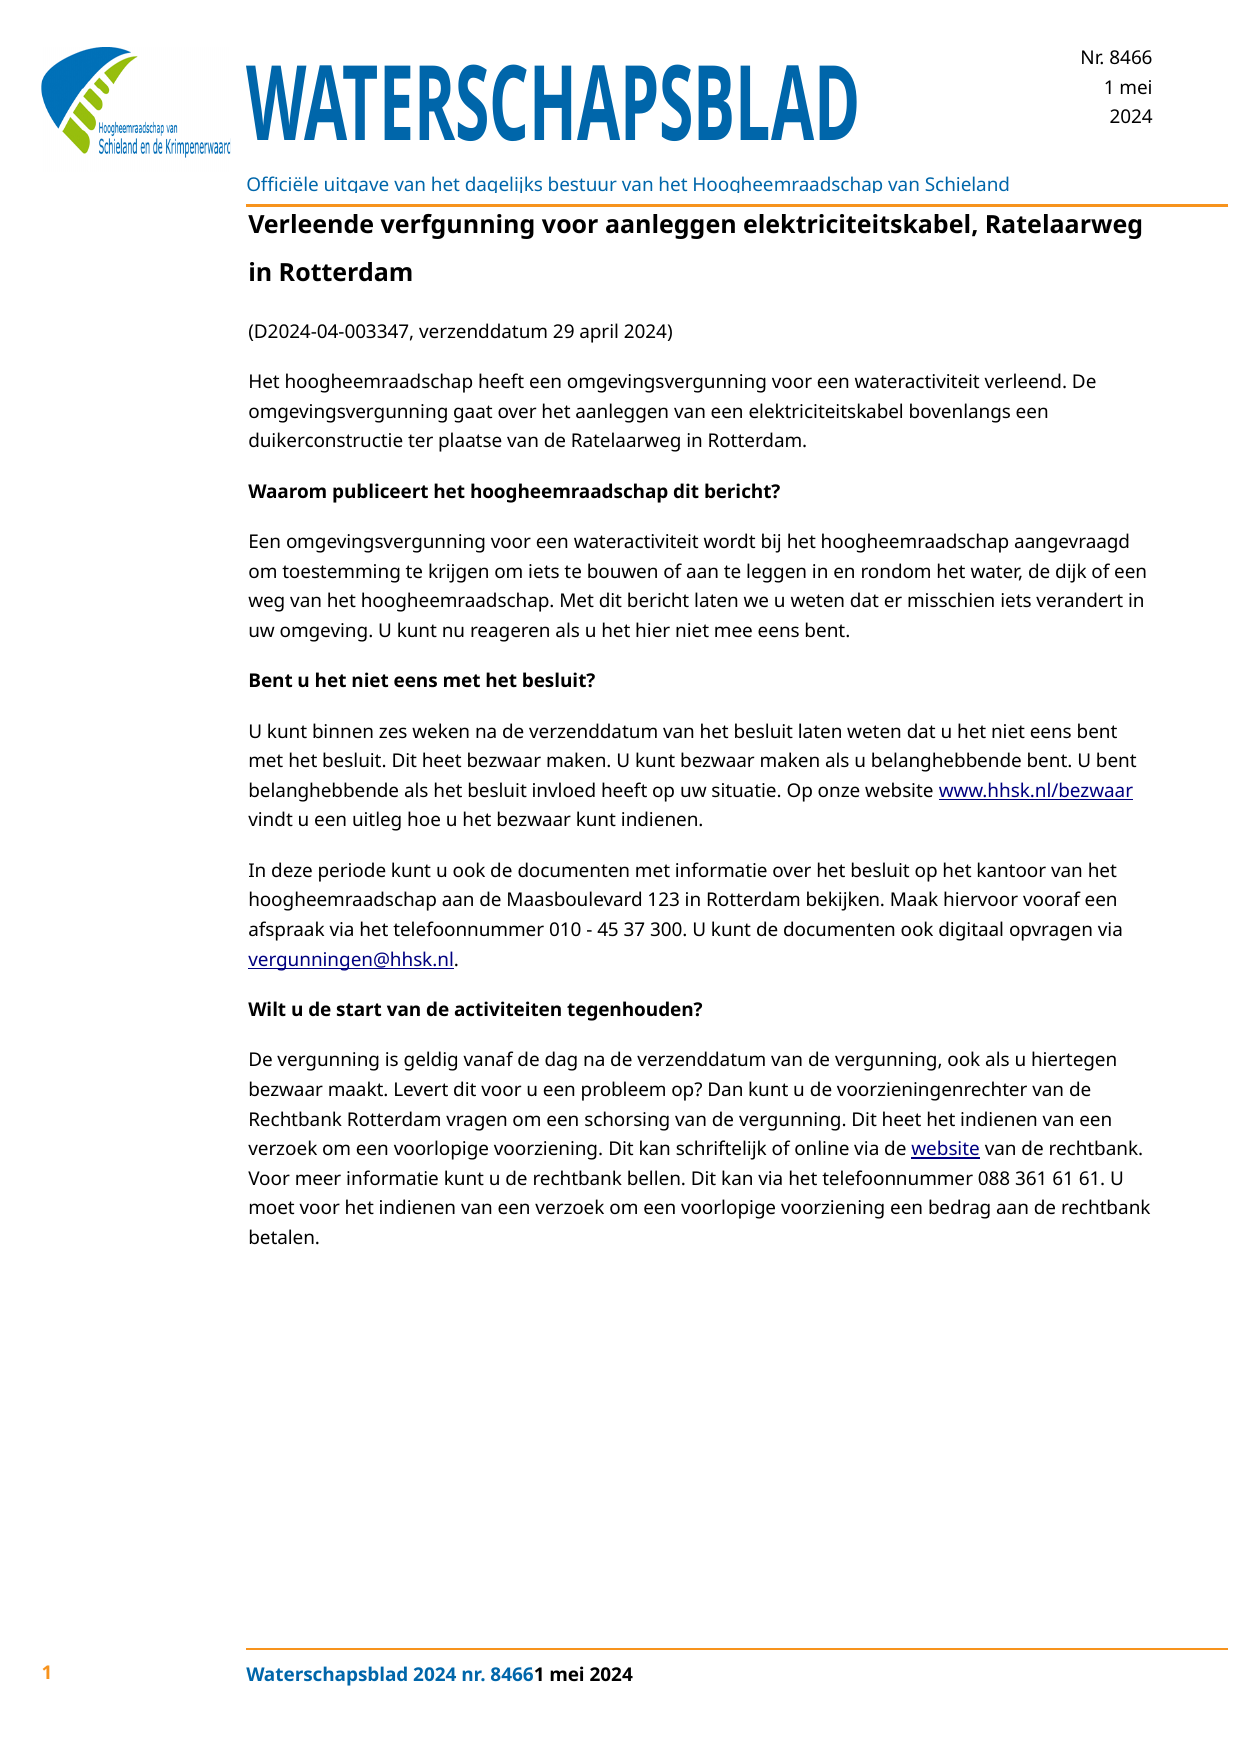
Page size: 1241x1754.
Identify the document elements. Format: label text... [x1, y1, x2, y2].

text (D2024-04-003347, verzenddatum 29 april 2024) [248, 318, 1152, 344]
text Het hoogheemraadschap heeft een omgevingsvergunning voor een wateractiviteit verleend. De omgevingsvergunning gaat over het aanleggen van een elektriciteitskabel bovenlangs een duikerconstructie ter plaatse van de Ratelaarweg in Rotterdam. [248, 368, 1152, 453]
text U kunt binnen zes weken na de verzenddatum van het besluit laten weten dat u het niet eens bent met het besluit. Dit heet bezwaar maken. U kunt bezwaar maken als u belanghebbende bent. U bent belanghebbende als het besluit invloed heeft op uw situatie. Op onze website www.hhsk.nl/bezwaar vindt u een uitleg hoe u het bezwaar kunt indienen. [248, 718, 1152, 832]
text De vergunning is geldig vanaf de dag na de verzenddatum van de vergunning, ook als u hiertegen bezwaar maakt. Levert dit voor u een probleem op? Dan kunt u de voorzieningenrechter van de Rechtbank Rotterdam vragen om een schorsing van de vergunning. Dit heet het indienen van een verzoek om een voorlopige voorziening. Dit kan schriftelijk of online via de website van de rechtbank. Voor meer informatie kunt u de rechtbank bellen. Dit kan via het telefoonnummer 088 361 61 61. U moet voor het indienen van een verzoek om een voorlopige voorziening een bedrag aan de rechtbank betalen. [248, 1047, 1152, 1250]
picture [41, 47, 231, 172]
text Wilt u de start van de activiteiten tegenhouden? [248, 996, 1152, 1022]
text Verleende verfgunning voor aanleggen elektriciteitskabel, Ratelaarweg in Rotterdam [248, 207, 1152, 288]
text Bent u het niet eens met het besluit? [248, 667, 1152, 693]
text Waarom publiceert het hoogheemraadschap dit bericht? [248, 478, 1152, 504]
text Een omgevingsvergunning voor een wateractiviteit wordt bij het hoogheemraadschap aangevraagd om toestemming te krijgen om iets te bouwen of aan te leggen in en rondom het water, de dijk of een weg van het hoogheemraadschap. Met dit bericht laten we u weten dat er misschien iets verandert in uw omgeving. U kunt nu reageren als u het hier niet mee eens bent. [248, 528, 1152, 643]
text In deze periode kunt u ook de documenten met informatie over het besluit op het kantoor van het hoogheemraadschap aan de Maasboulevard 123 in Rotterdam bekijken. Maak hiervoor vooraf een afspraak via het telefoonnummer 010 - 45 37 300. U kunt de documenten ook digitaal opvragen via vergunningen@hhsk.nl. [248, 857, 1152, 972]
